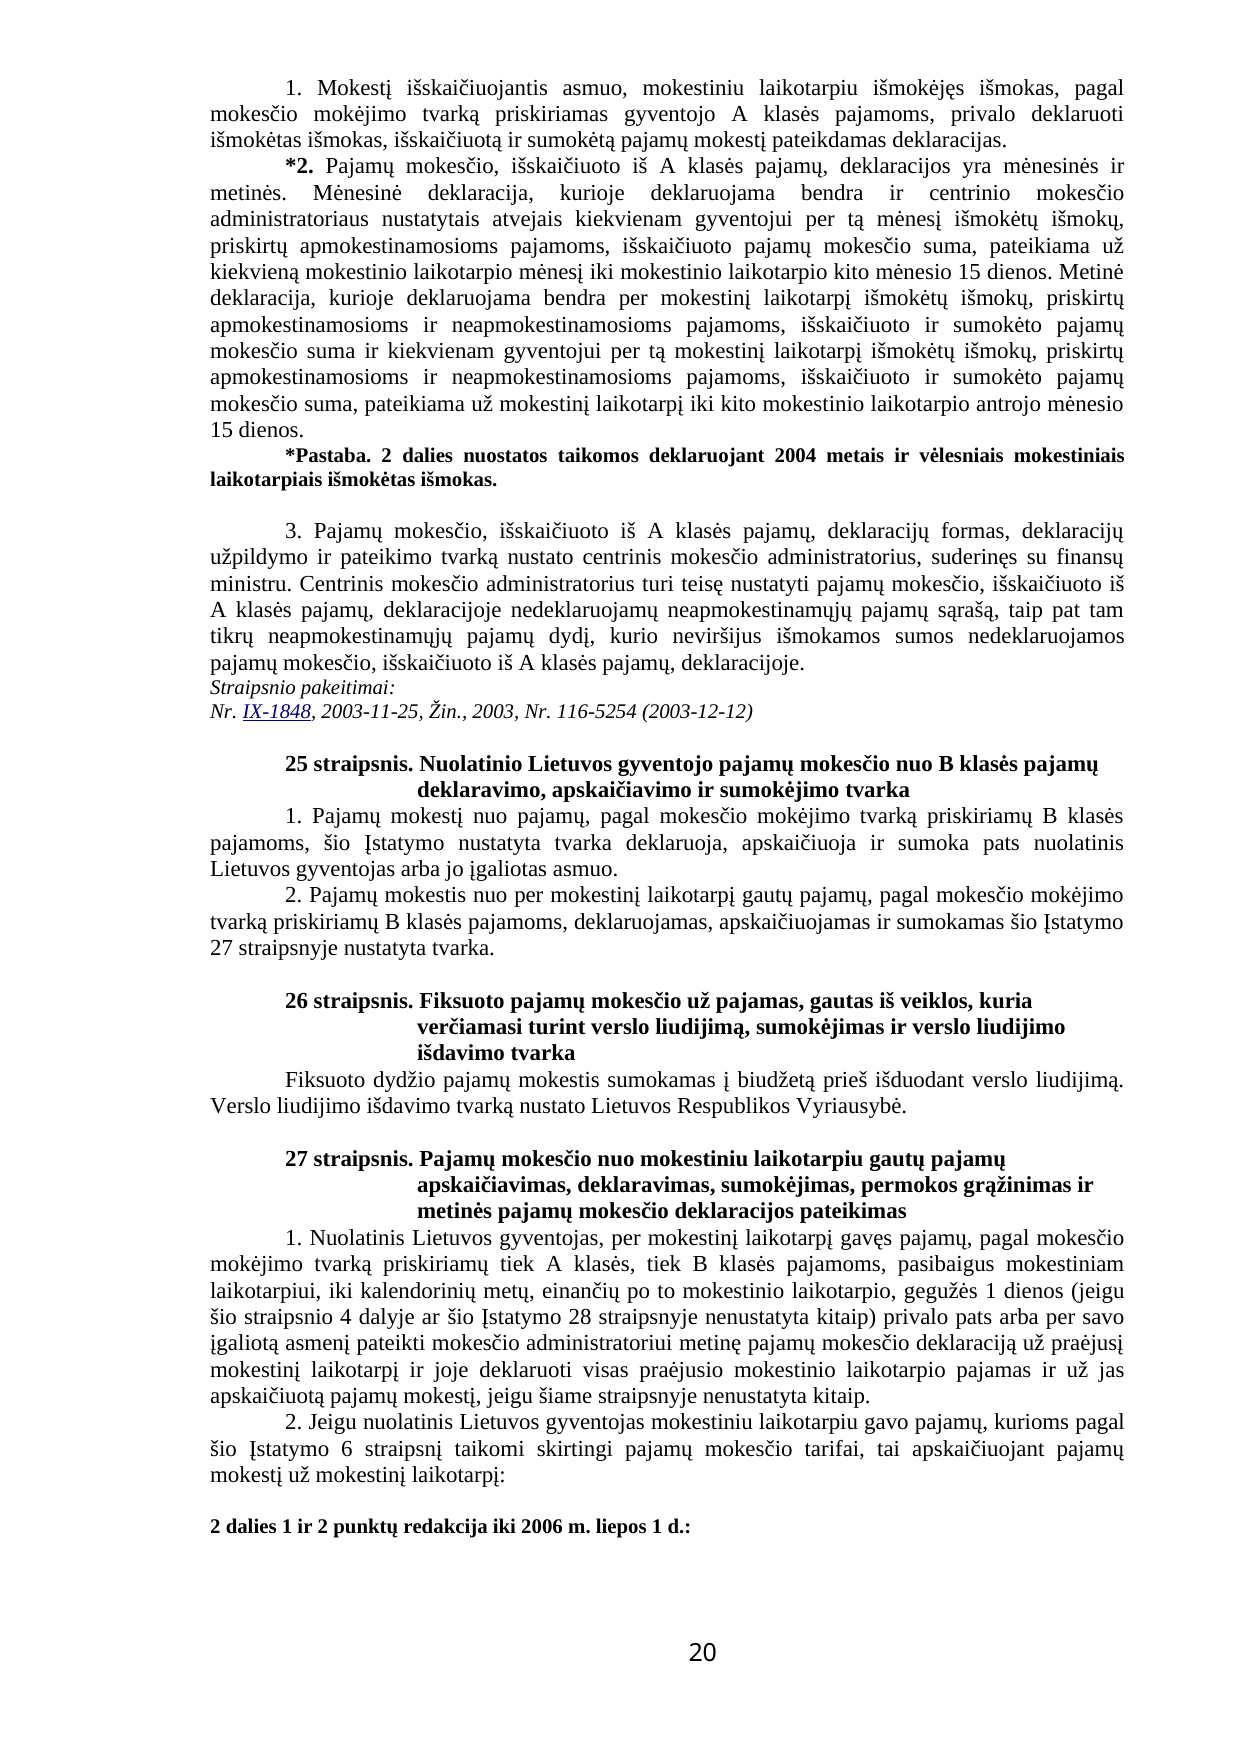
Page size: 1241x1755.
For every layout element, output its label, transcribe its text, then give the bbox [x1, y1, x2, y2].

text 25 straipsnis. Nuolatinio Lietuvos gyventojo pajamų mokesčio nuo B klasės pajamų [285, 749, 1126, 776]
text 2. Jeigu nuolatinis Lietuvos gyventojas mokestiniu laikotarpiu gavo pajamų, kurioms pagal šio Įstatymo 6 straipsnį taikomi skirtingi pajamų mokesčio tarifai, tai apskaičiuojant pajamų mokestį už mokestinį laikotarpį: [210, 1408, 1126, 1487]
text išdavimo tvarka [417, 1039, 1126, 1066]
text 2 dalies 1 ir 2 punktų redakcija iki 2006 m. liepos 1 d.: [210, 1514, 1126, 1538]
text 2. Pajamų mokestis nuo per mokestinį laikotarpį gautų pajamų, pagal mokesčio mokėjimo tvarką priskiriamų B klasės pajamoms, deklaruojamas, apskaičiuojamas ir sumokamas šio Įstatymo 27 straipsnyje nustatyta tvarka. [210, 881, 1126, 960]
text 1. Pajamų mokestį nuo pajamų, pagal mokesčio mokėjimo tvarką priskiriamų B klasės pajamoms, šio Įstatymo nustatyta tvarka deklaruoja, apskaičiuoja ir sumoka pats nuolatinis Lietuvos gyventojas arba jo įgaliotas asmuo. [210, 802, 1126, 881]
text Nr. IX-1848, 2003-11-25, Žin., 2003, Nr. 116-5254 (2003-12-12) [210, 699, 1120, 723]
text 27 straipsnis. Pajamų mokesčio nuo mokestiniu laikotarpiu gautų pajamų [285, 1145, 1126, 1171]
text Straipsnio pakeitimai: [210, 675, 1120, 699]
text 1. Mokestį išskaičiuojantis asmuo, mokestiniu laikotarpiu išmokėjęs išmokas, pagal mokesčio mokėjimo tvarką priskiriamas gyventojo A klasės pajamoms, privalo deklaruoti išmokėtas išmokas, išskaičiuotą ir sumokėtą pajamų mokestį pateikdamas deklaracijas. [210, 73, 1126, 153]
text *2. Pajamų mokesčio, išskaičiuoto iš A klasės pajamų, deklaracijos yra mėnesinės ir metinės. Mėnesinė deklaracija, kurioje deklaruojama bendra ir centrinio mokesčio administratoriaus nustatytais atvejais kiekvienam gyventojui per tą mėnesį išmokėtų išmokų, priskirtų apmokestinamosioms pajamoms, išskaičiuoto pajamų mokesčio suma, pateikiama už kiekvieną mokestinio laikotarpio mėnesį iki mokestinio laikotarpio kito mėnesio 15 dienos. Metinė deklaracija, kurioje deklaruojama bendra per mokestinį laikotarpį išmokėtų išmokų, priskirtų apmokestinamosioms ir neapmokestinamosioms pajamoms, išskaičiuoto ir sumokėto pajamų mokesčio suma ir kiekvienam gyventojui per tą mokestinį laikotarpį išmokėtų išmokų, priskirtų apmokestinamosioms ir neapmokestinamosioms pajamoms, išskaičiuoto ir sumokėto pajamų mokesčio suma, pateikiama už mokestinį laikotarpį iki kito mokestinio laikotarpio antrojo mėnesio 15 dienos. [210, 153, 1126, 442]
text Fiksuoto dydžio pajamų mokestis sumokamas į biudžetą prieš išduodant verslo liudijimą. Verslo liudijimo išdavimo tvarką nustato Lietuvos Respublikos Vyriausybė. [210, 1066, 1126, 1118]
text metinės pajamų mokesčio deklaracijos pateikimas [417, 1198, 1126, 1224]
text apskaičiavimas, deklaravimas, sumokėjimas, permokos grąžinimas ir [417, 1171, 1126, 1198]
text verčiamasi turint verslo liudijimą, sumokėjimas ir verslo liudijimo [417, 1013, 1126, 1039]
text deklaravimo, apskaičiavimo ir sumokėjimo tvarka [417, 776, 1126, 802]
text *Pastaba. 2 dalies nuostatos taikomos deklaruojant 2004 metais ir vėlesniais mokestiniais laikotarpiais išmokėtas išmokas. [210, 442, 1126, 491]
text 1. Nuolatinis Lietuvos gyventojas, per mokestinį laikotarpį gavęs pajamų, pagal mokesčio mokėjimo tvarką priskiriamų tiek A klasės, tiek B klasės pajamoms, pasibaigus mokestiniam laikotarpiui, iki kalendorinių metų, einančių po to mokestinio laikotarpio, gegužės 1 dienos (jeigu šio straipsnio 4 dalyje ar šio Įstatymo 28 straipsnyje nenustatyta kitaip) privalo pats arba per savo įgaliotą asmenį pateikti mokesčio administratoriui metinę pajamų mokesčio deklaraciją už praėjusį mokestinį laikotarpį ir joje deklaruoti visas praėjusio mokestinio laikotarpio pajamas ir už jas apskaičiuotą pajamų mokestį, jeigu šiame straipsnyje nenustatyta kitaip. [210, 1224, 1126, 1408]
text 3. Pajamų mokesčio, išskaičiuoto iš A klasės pajamų, deklaracijų formas, deklaracijų užpildymo ir pateikimo tvarką nustato centrinis mokesčio administratorius, suderinęs su finansų ministru. Centrinis mokesčio administratorius turi teisę nustatyti pajamų mokesčio, išskaičiuoto iš A klasės pajamų, deklaracijoje nedeklaruojamų neapmokestinamųjų pajamų sąrašą, taip pat tam tikrų neapmokestinamųjų pajamų dydį, kurio neviršijus išmokamos sumos nedeklaruojamos pajamų mokesčio, išskaičiuoto iš A klasės pajamų, deklaracijoje. [210, 517, 1126, 675]
text 26 straipsnis. Fiksuoto pajamų mokesčio už pajamas, gautas iš veiklos, kuria [285, 987, 1126, 1013]
